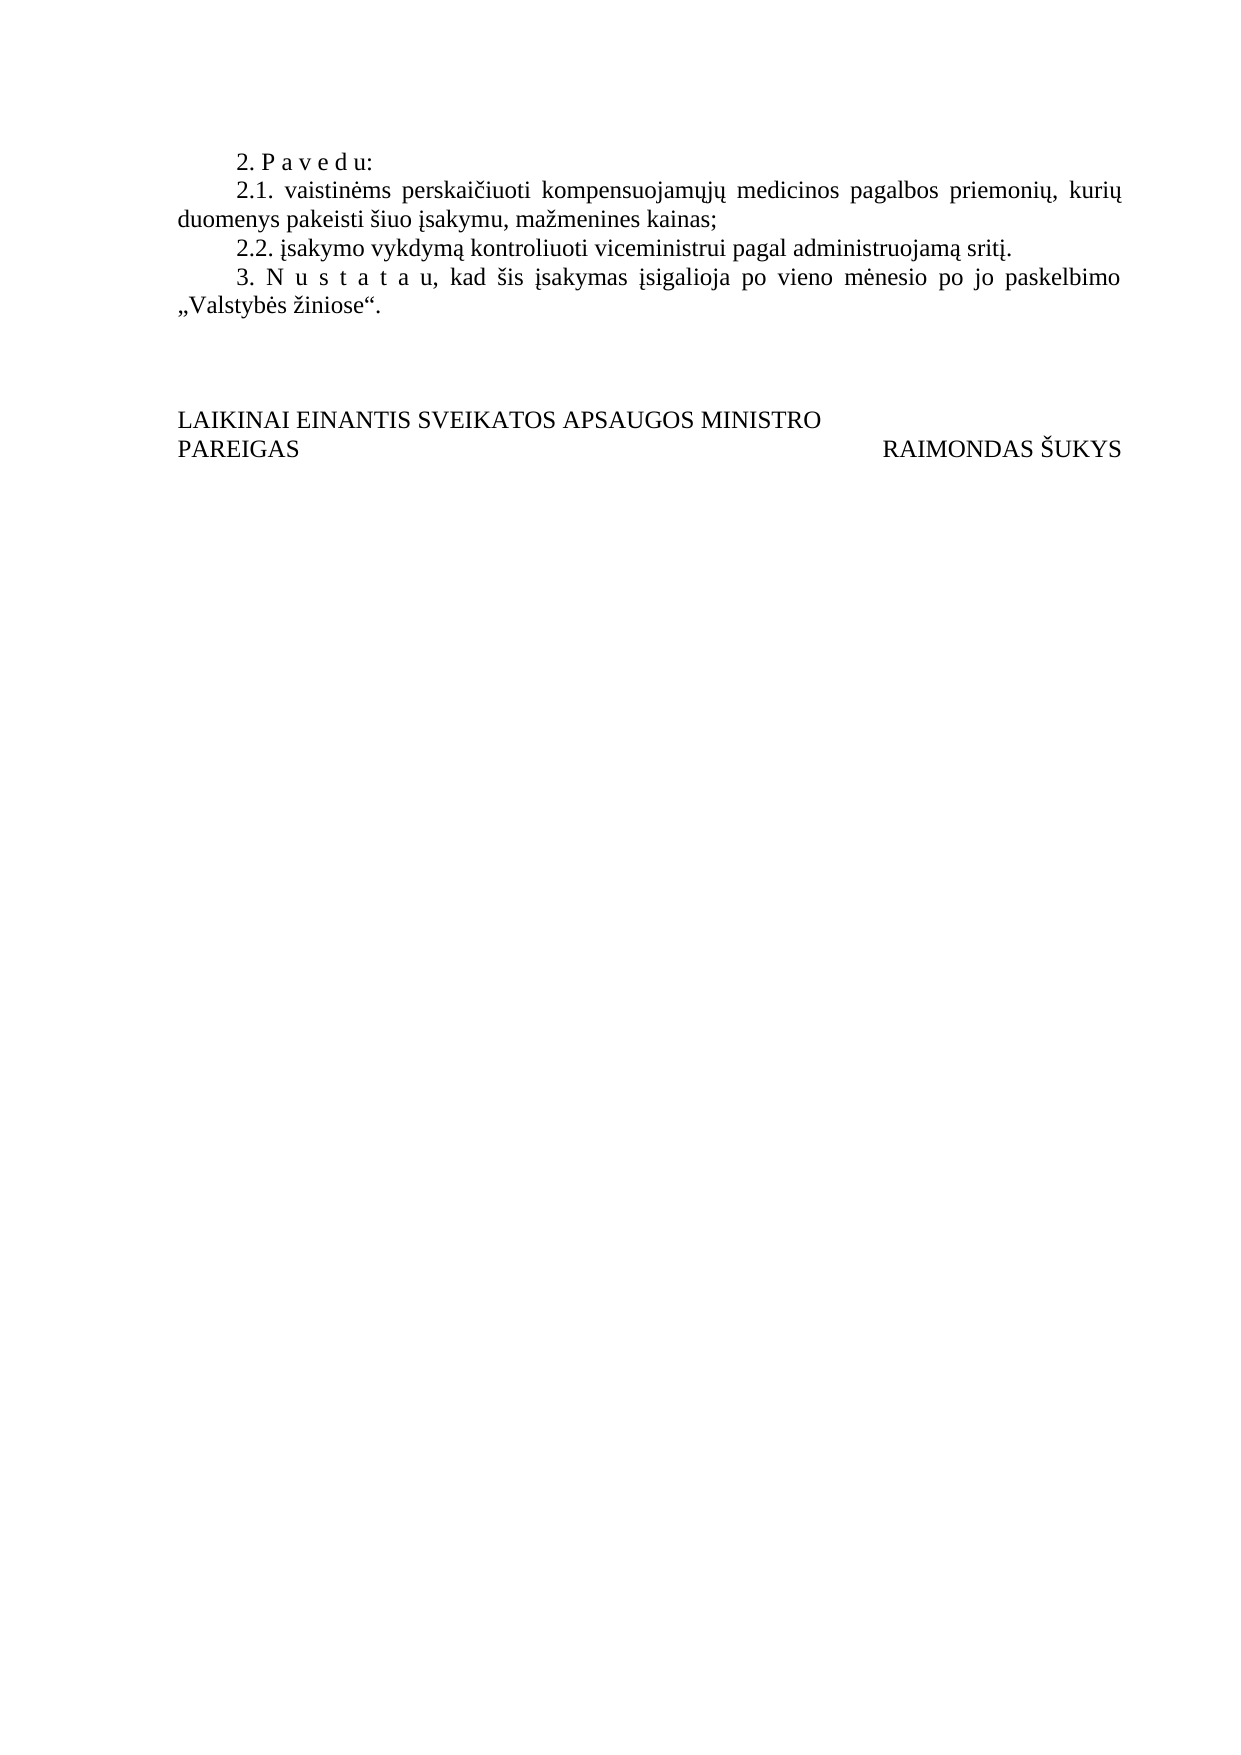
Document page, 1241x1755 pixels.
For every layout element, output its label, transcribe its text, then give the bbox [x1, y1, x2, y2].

text PAREIGAS RAIMONDAS ŠUKYS [177, 434, 1122, 463]
text 2. P a v e d u: [177, 147, 1122, 176]
text LAIKINAI EINANTIS SVEIKATOS APSAUGOS MINISTRO [177, 406, 1122, 434]
text 3. N u s t a t a u, kad šis įsakymas įsigalioja po vieno mėnesio po jo paskelbimo „Valstybės žiniose“. [177, 262, 1122, 319]
text 2.1. vaistinėms perskaičiuoti kompensuojamųjų medicinos pagalbos priemonių, kurių duomenys pakeisti šiuo įsakymu, mažmenines kainas; [177, 176, 1122, 233]
text 2.2. įsakymo vykdymą kontroliuoti viceministrui pagal administruojamą sritį. [177, 233, 1122, 262]
